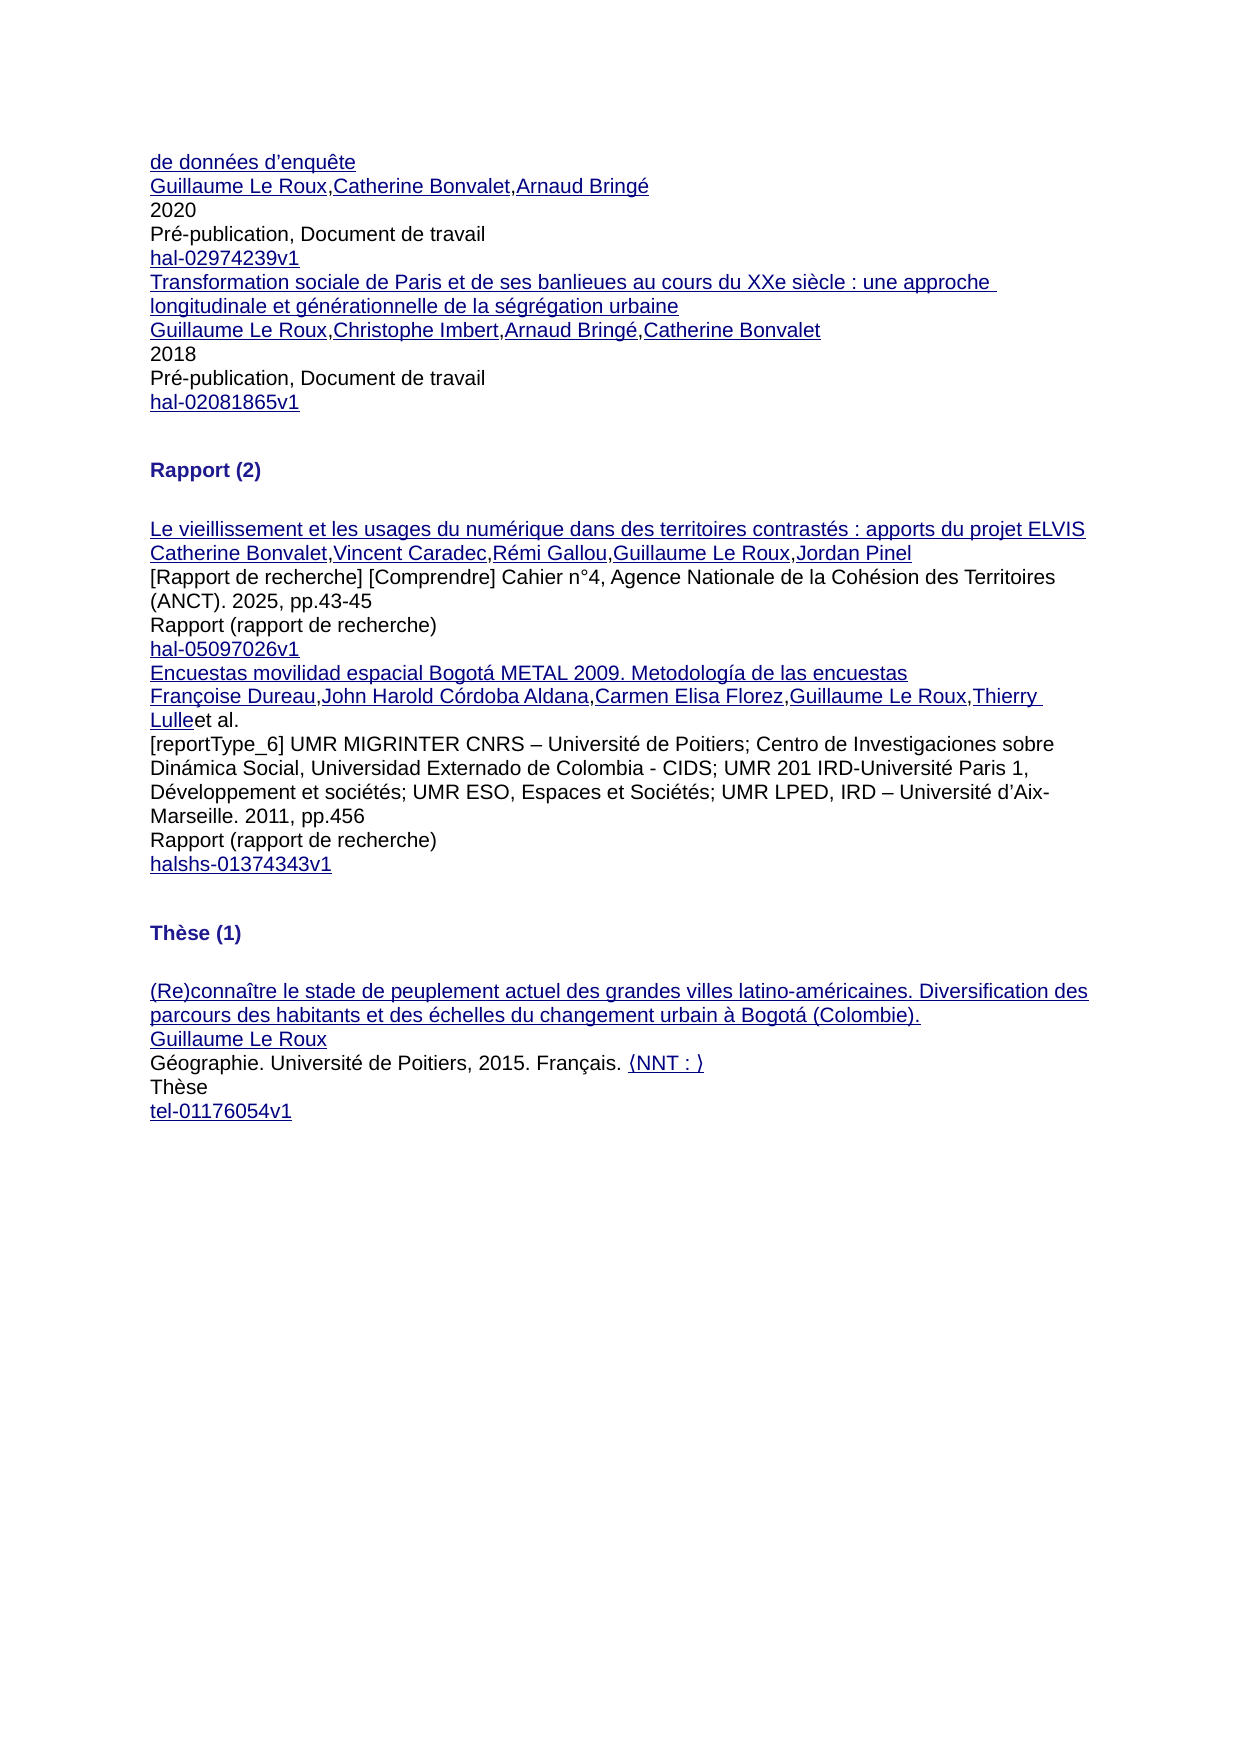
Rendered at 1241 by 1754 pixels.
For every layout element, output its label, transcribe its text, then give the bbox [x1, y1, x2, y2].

table_cell Transformation sociale de Paris et de ses banlieues au cours du XXe siècle : une approche longitudinale et générationnelle de la ségrégation urbaine Guillaume Le Roux,Christophe Imbert,Arnaud Bringé,Catherine Bonvalet 2018 Pré-publication, Document de travail hal-02081865v1 [150, 270, 1090, 413]
table_header (Re)connaître le stade de peuplement actuel des grandes villes latino-américaines. Diversification des parcours des habitants et des échelles du changement urbain à Bogotá (Colombie). Guillaume Le Roux Géographie. Université de Poitiers, 2015. Français. ⟨NNT : ⟩ Thèse tel-01176054v1 [150, 979, 1090, 1123]
table_cell Trajectoires contextuelles et inégalités spatiales d’une génération de franciliens (1940-1950) à partir de données d’enquête Guillaume Le Roux,Catherine Bonvalet,Arnaud Bringé 2020 Pré-publication, Document de travail hal-02974239v1 [150, 150, 1090, 270]
subtitle Thèse (1) [150, 921, 1090, 945]
table_header Le vieillissement et les usages du numérique dans des territoires contrastés : apports du projet ELVIS Catherine Bonvalet,Vincent Caradec,Rémi Gallou,Guillaume Le Roux,Jordan Pinel [Rapport de recherche] [Comprendre] Cahier n°4, Agence Nationale de la Cohésion des Territoires (ANCT). 2025, pp.43-45 Rapport (rapport de recherche) hal-05097026v1 [150, 517, 1090, 660]
table_cell Encuestas movilidad espacial Bogotá METAL 2009. Metodología de las encuestas Françoise Dureau,John Harold Córdoba Aldana,Carmen Elisa Florez,Guillaume Le Roux,Thierry Lulleet al. [reportType_6] UMR MIGRINTER CNRS – Université de Poitiers; Centro de Investigaciones sobre Dinámica Social, Universidad Externado de Colombia - CIDS; UMR 201 IRD-Université Paris 1, Développement et sociétés; UMR ESO, Espaces et Sociétés; UMR LPED, IRD – Université d’Aix-Marseille. 2011, pp.456 Rapport (rapport de recherche) halshs-01374343v1 [150, 660, 1090, 876]
subtitle Rapport (2) [150, 458, 1090, 482]
